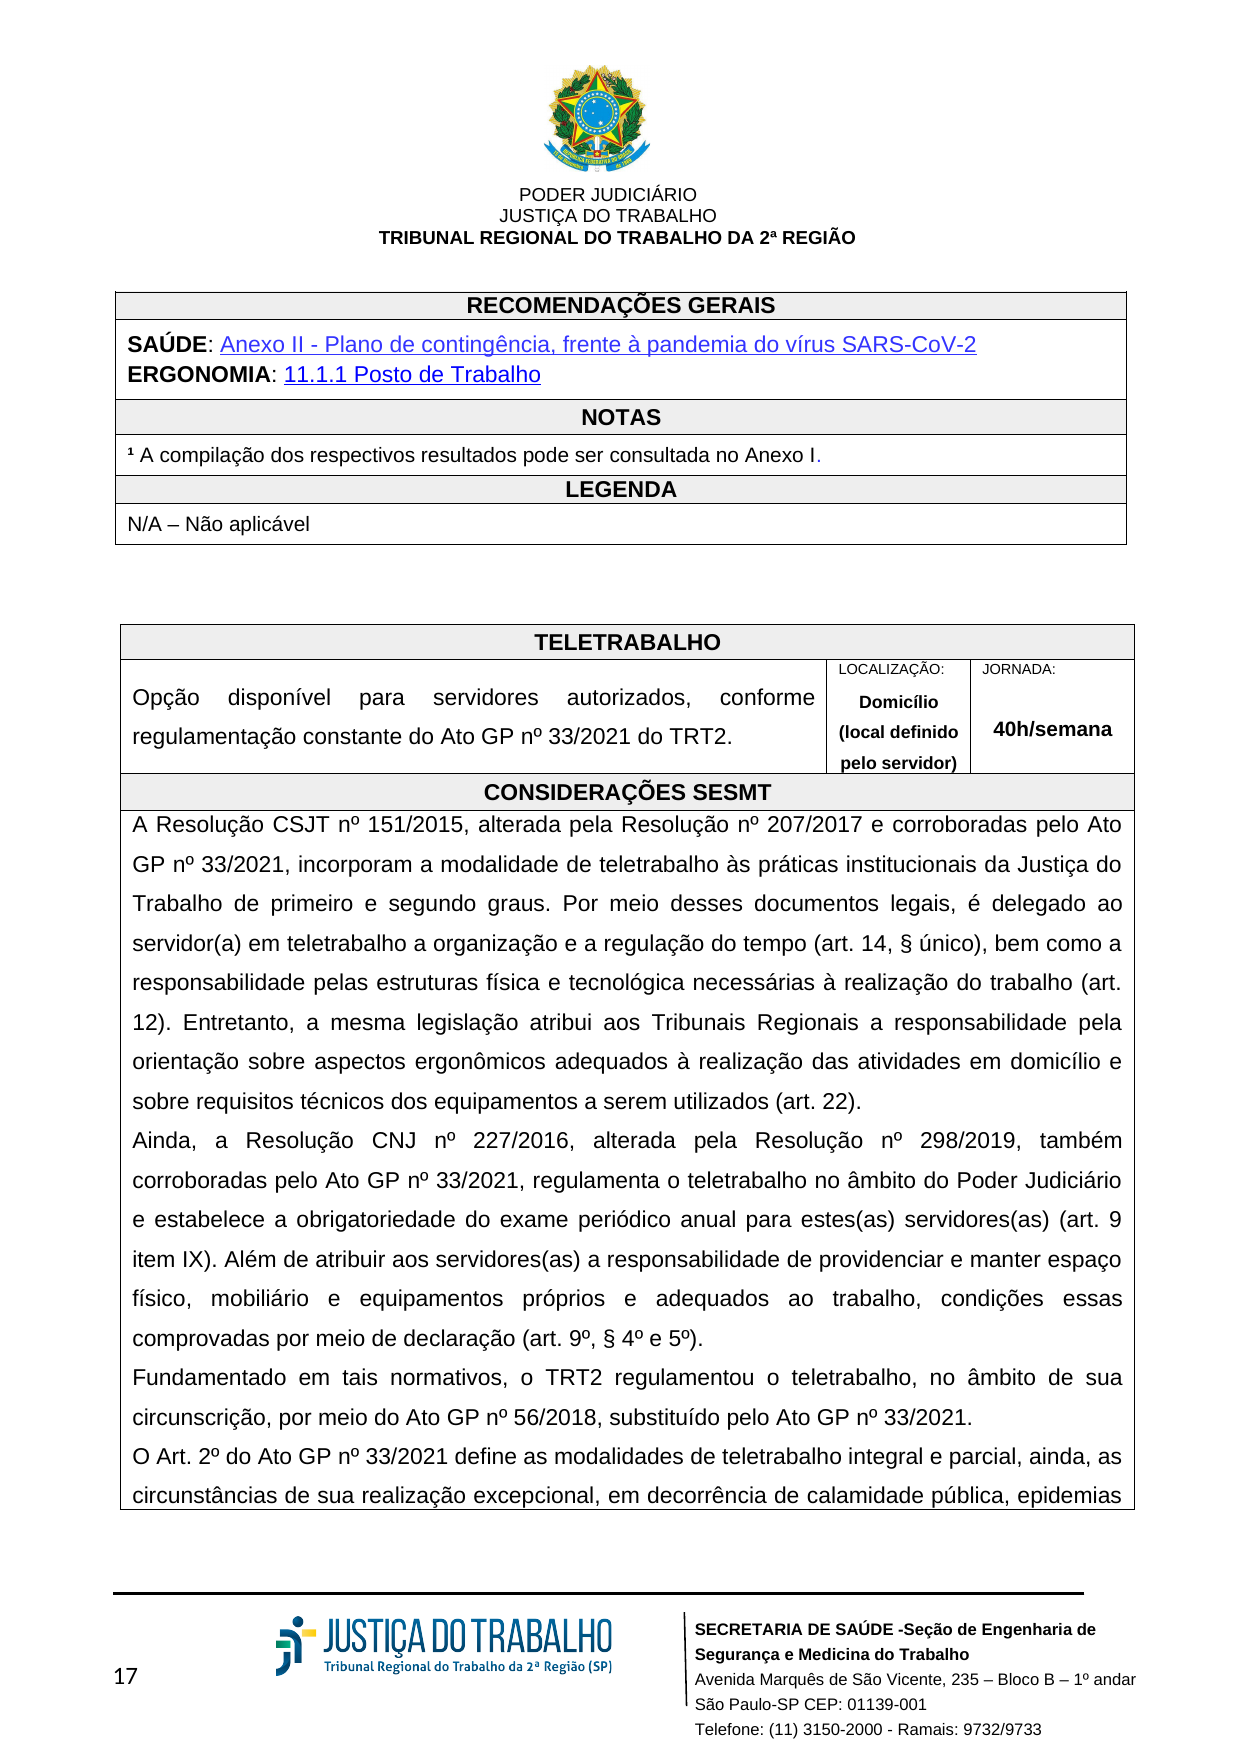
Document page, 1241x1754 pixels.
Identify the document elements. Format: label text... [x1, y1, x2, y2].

picture [276, 1616, 612, 1676]
table_cell RECOMENDAÇÕES GERAIS [116, 293, 1126, 319]
table_cell Opção disponível para servidores autorizados, conforme regulamentação constante do Ato GP nº 33/2021 do TRT2. [121, 660, 826, 773]
table_cell N/A – Não aplicável [116, 504, 1126, 544]
table_cell CONSIDERAÇÕES SESMT [121, 774, 1134, 810]
table_header TELETRABALHO [121, 625, 1134, 659]
table_cell A Resolução CSJT nº 151/2015, alterada pela Resolução nº 207/2017 e corroboradas pelo Ato GP nº 33/2021, incorporam a modalidade de teletrabalho às práticas institucionais da Justiça do Trabalho de primeiro e segundo graus. Por meio desses documentos legais, é delegado ao servidor(a) em teletrabalho a organização e a regulação do tempo (art. 14, § único), bem como a responsabilidade pelas estruturas física e tecnológica necessárias à realização do trabalho (art. 12). Entretanto, a mesma legislação atribui aos Tribunais Regionais a responsabilidade pela orientação sobre aspectos ergonômicos adequados à realização das atividades em domicílio e sobre requisitos técnicos dos equipamentos a serem utilizados (art. 22). Ainda, a Resolução CNJ nº 227/2016, alterada pela Resolução nº 298/2019, também corroboradas pelo Ato GP nº 33/2021, regulamenta o teletrabalho no âmbito do Poder Judiciário e estabelece a obrigatoriedade do exame periódico anual para estes(as) servidores(as) (art. 9 item IX). Além de atribuir aos servidores(as) a responsabilidade de providenciar e manter espaço físico, mobiliário e equipamentos próprios e adequados ao trabalho, condições essas comprovadas por meio de declaração (art. 9º, § 4º e 5º). Fundamentado em tais normativos, o TRT2 regulamentou o teletrabalho, no âmbito de sua circunscrição, por meio do Ato GP nº 56/2018, substituído pelo Ato GP nº 33/2021. O Art. 2º do Ato GP nº 33/2021 define as modalidades de teletrabalho integral e parcial, ainda, as circunstâncias de sua realização excepcional, em decorrência de calamidade pública, epidemias [121, 811, 1134, 1509]
table_cell LEGENDA [116, 476, 1126, 503]
picture [543, 65, 650, 172]
table_cell LOCALIZAÇÃO: Domicílio (local definido pelo servidor) [827, 660, 970, 773]
table_cell JORNADA: 40h/semana [971, 660, 1134, 773]
table_cell ¹ A compilação dos respectivos resultados pode ser consultada no Anexo I. [116, 435, 1126, 475]
table_cell NOTAS [116, 400, 1126, 434]
table_cell SAÚDE: Anexo II - Plano de contingência, frente à pandemia do vírus SARS-CoV-2 ERGONOMIA: 11.1.1 Posto de Trabalho [116, 320, 1126, 398]
